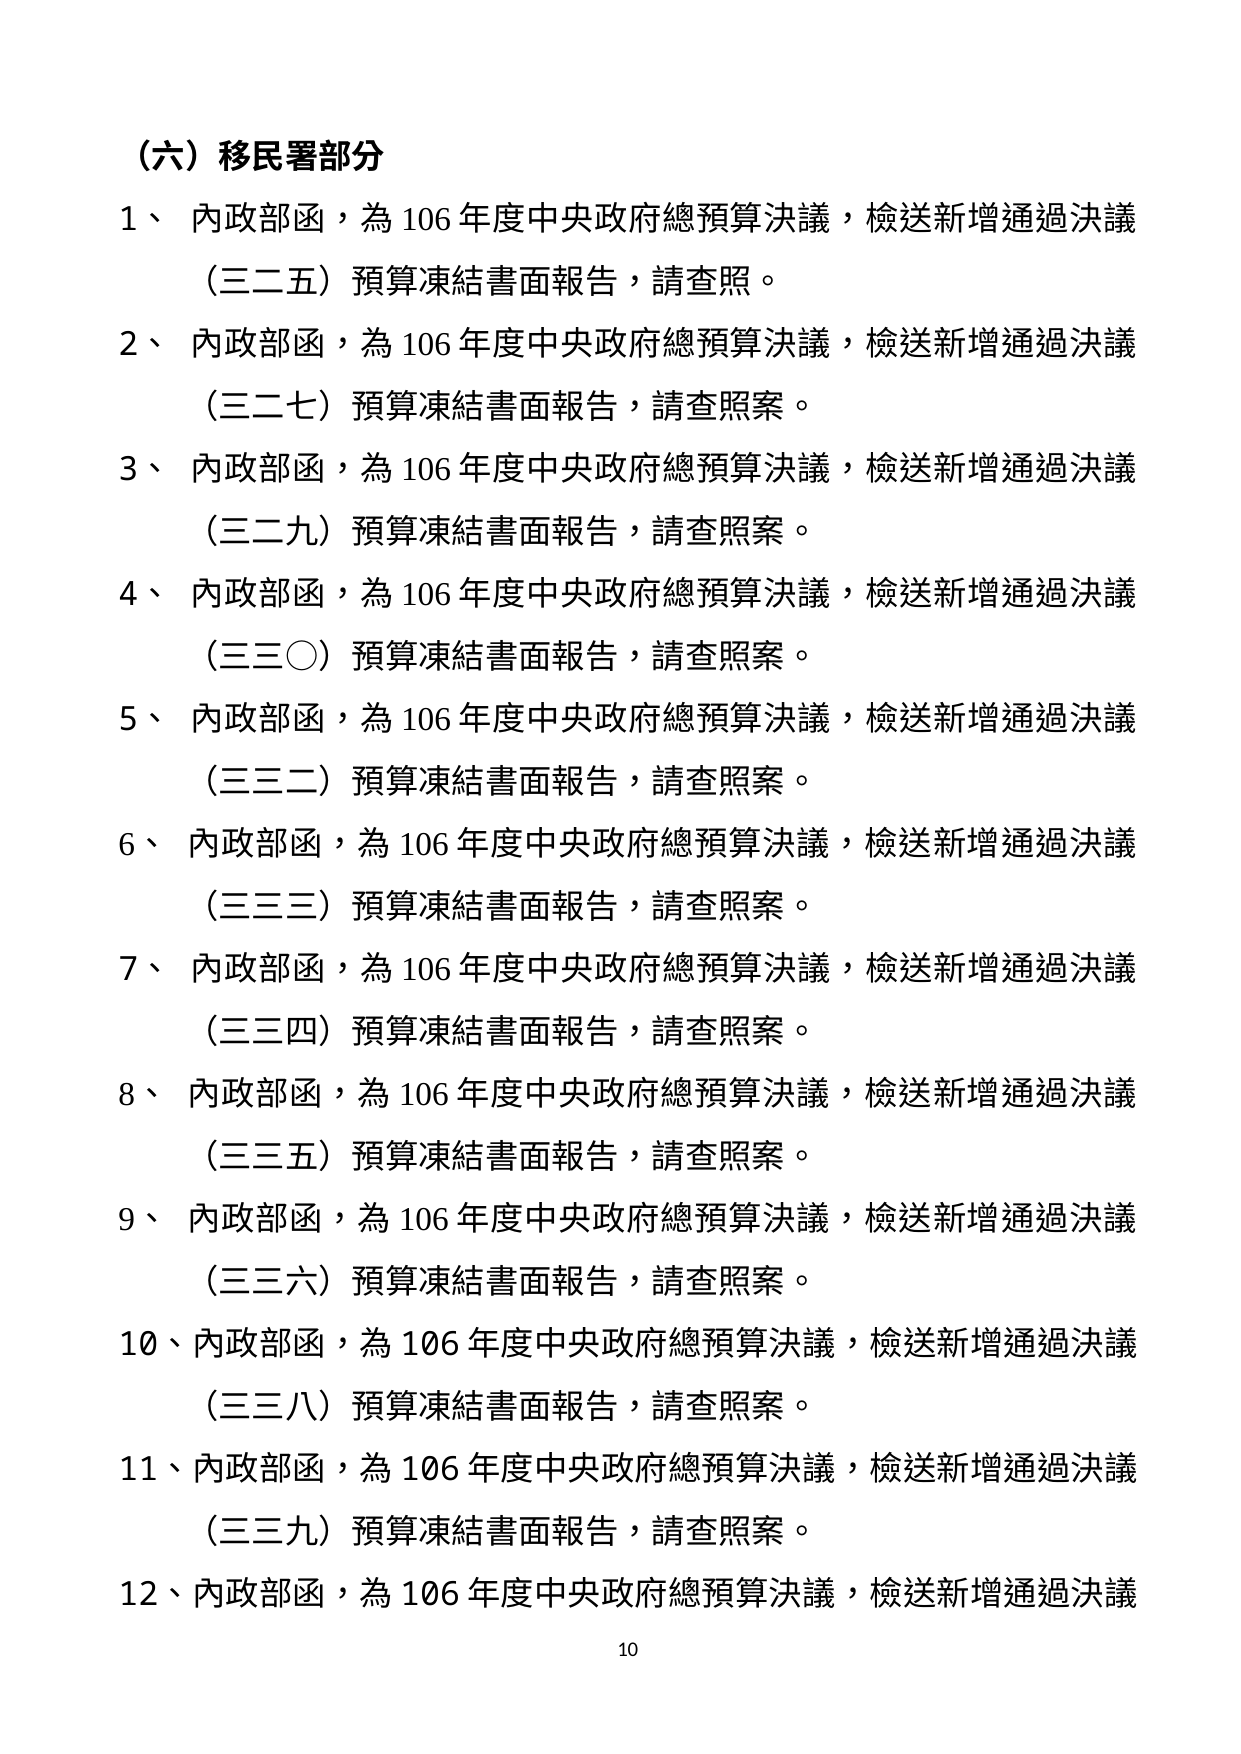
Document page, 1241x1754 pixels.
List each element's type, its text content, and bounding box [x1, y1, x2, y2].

text 1、 內政部函，為106年度中央政府總預算決議，檢送新增通過決議（三二五）預算凍結書面報告，請查照。 [118, 175, 1138, 300]
text 12、內政部函，為106年度中央政府總預算決議，檢送新增通過決議 [118, 1550, 1138, 1612]
text （六）移民署部分 [118, 112, 1137, 175]
text 2、 內政部函，為106年度中央政府總預算決議，檢送新增通過決議（三二七）預算凍結書面報告，請查照案。 [118, 300, 1138, 425]
text 8、 內政部函，為106年度中央政府總預算決議，檢送新增通過決議（三三五）預算凍結書面報告，請查照案。 [118, 1050, 1138, 1175]
text 3、 內政部函，為106年度中央政府總預算決議，檢送新增通過決議（三二九）預算凍結書面報告，請查照案。 [118, 425, 1138, 550]
text 11、內政部函，為106年度中央政府總預算決議，檢送新增通過決議（三三九）預算凍結書面報告，請查照案。 [118, 1425, 1138, 1550]
text 5、 內政部函，為106年度中央政府總預算決議，檢送新增通過決議（三三二）預算凍結書面報告，請查照案。 [118, 675, 1138, 800]
text 7、 內政部函，為106年度中央政府總預算決議，檢送新增通過決議（三三四）預算凍結書面報告，請查照案。 [118, 925, 1138, 1050]
text 4、 內政部函，為106年度中央政府總預算決議，檢送新增通過決議（三三○）預算凍結書面報告，請查照案。 [118, 550, 1138, 675]
text 9、 內政部函，為106年度中央政府總預算決議，檢送新增通過決議（三三六）預算凍結書面報告，請查照案。 [118, 1175, 1138, 1300]
text 6、 內政部函，為106年度中央政府總預算決議，檢送新增通過決議（三三三）預算凍結書面報告，請查照案。 [118, 800, 1138, 925]
text 10、內政部函，為106年度中央政府總預算決議，檢送新增通過決議（三三八）預算凍結書面報告，請查照案。 [118, 1300, 1138, 1425]
